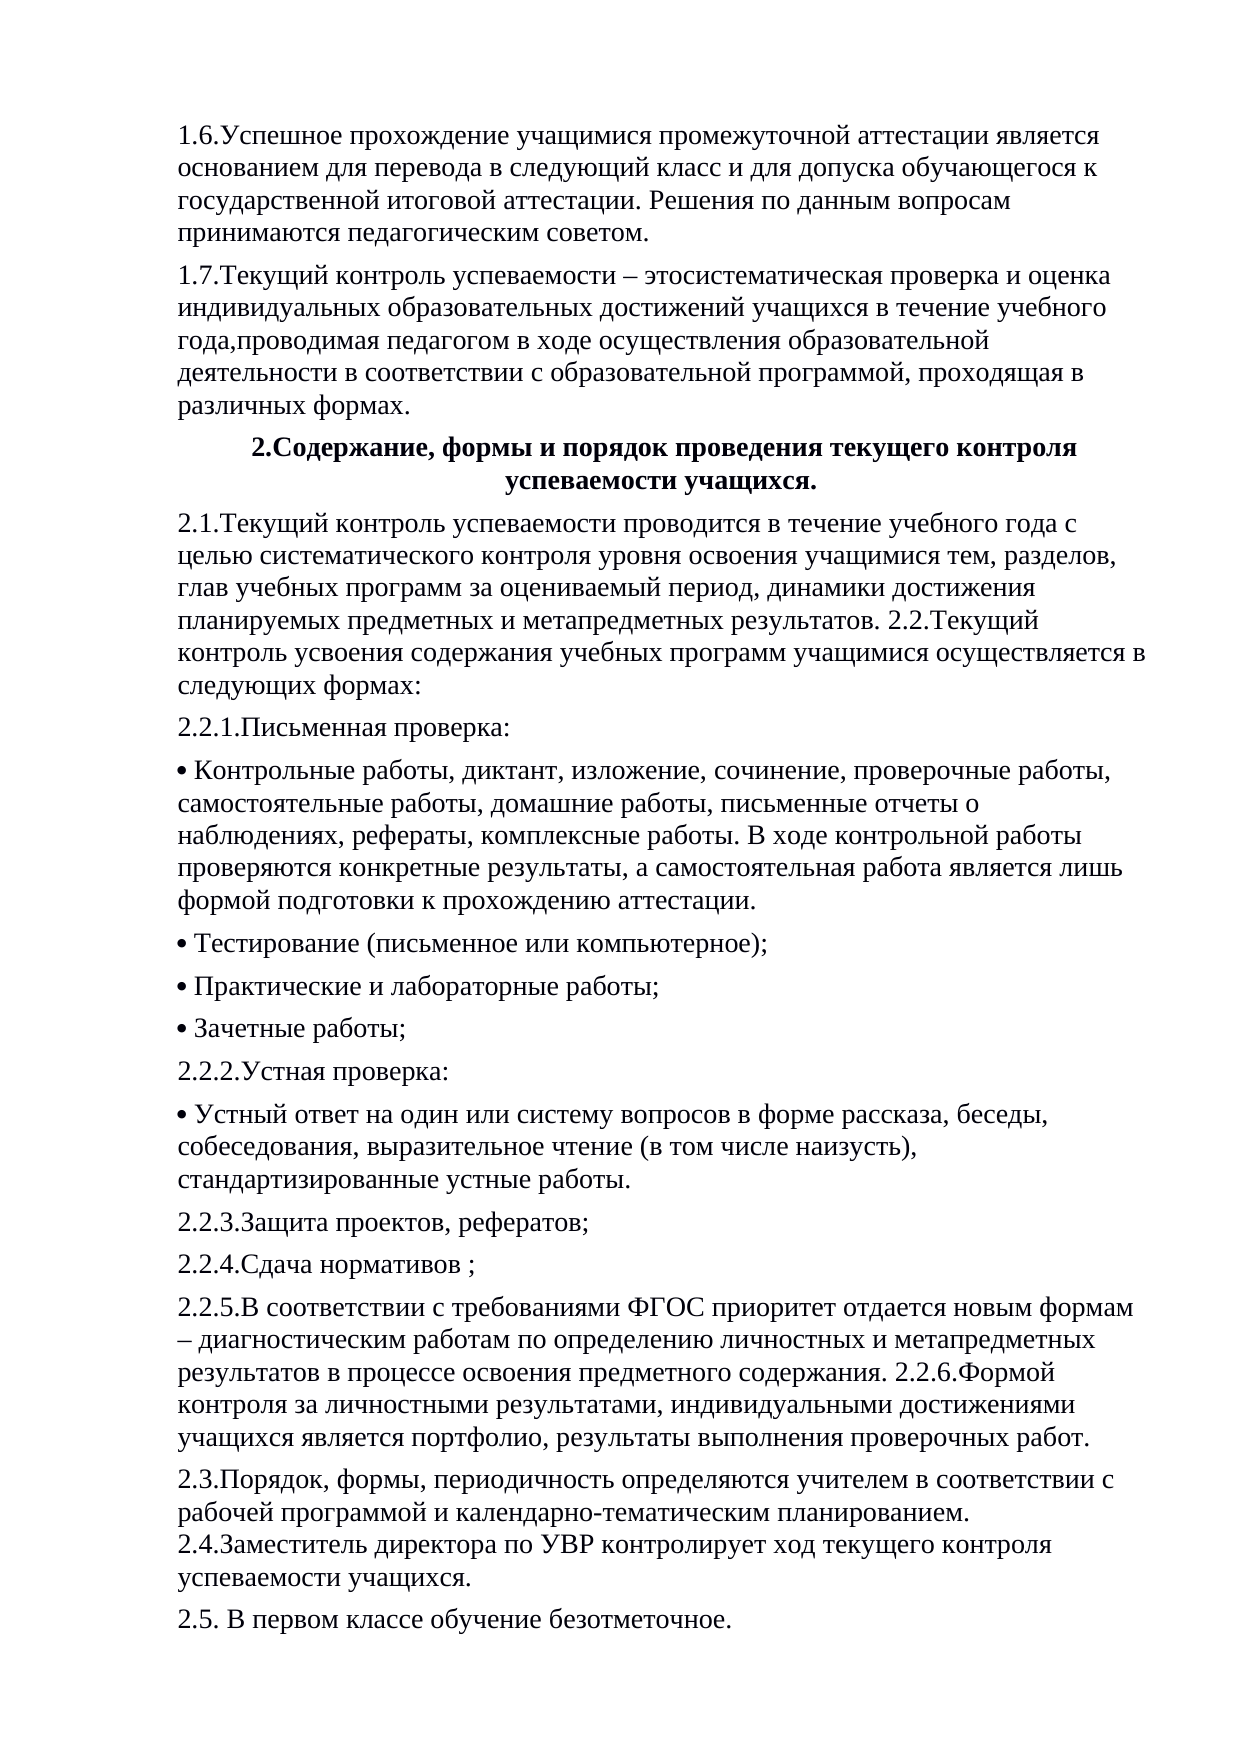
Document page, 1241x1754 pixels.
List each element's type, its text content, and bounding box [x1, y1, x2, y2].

text 2.2.2.Устная проверка: [177, 1054, 1152, 1087]
text 2.1.Текущий контроль успеваемости проводится в течение учебного года с целью систематического контроля уровня освоения учащимися тем, разделов, глав учебных программ за оцениваемый период, динамики достижения планируемых предметных и метапредметных результатов. 2.2.Текущий контроль усвоения содержания учебных программ учащимися осуществляется в следующих формах: [177, 506, 1152, 700]
text 1.6.Успешное прохождение учащимися промежуточной аттестации является основанием для перевода в следующий класс и для допуска обучающегося к государственной итоговой аттестации. Решения по данным вопросам принимаются педагогическим советом. [177, 118, 1152, 248]
text  Устный ответ на один или систему вопросов в форме рассказа, беседы, собеседования, выразительное чтение (в том числе наизусть), стандартизированные устные работы. [177, 1097, 1152, 1194]
text  Тестирование (письменное или компьютерное); [177, 926, 1152, 958]
text 2.Содержание, формы и порядок проведения текущего контроля успеваемости учащихся. [177, 431, 1152, 495]
text 2.2.1.Письменная проверка: [177, 711, 1152, 743]
text 2.2.3.Защита проектов, рефератов; [177, 1204, 1152, 1237]
text  Контрольные работы, диктант, изложение, сочинение, проверочные работы, самостоятельные работы, домашние работы, письменные отчеты о наблюдениях, рефераты, комплексные работы. В ходе контрольной работы проверяются конкретные результаты, а самостоятельная работа является лишь формой подготовки к прохождению аттестации. [177, 753, 1152, 915]
text 1.7.Текущий контроль успеваемости – этосистематическая проверка и оценка индивидуальных образовательных достижений учащихся в течение учебного года,проводимая педагогом в ходе осуществления образовательной деятельности в соответствии с образовательной программой, проходящая в различных формах. [177, 258, 1152, 420]
text  Зачетные работы; [177, 1011, 1152, 1044]
text  Практические и лабораторные работы; [177, 968, 1152, 1001]
text 2.2.5.В соответствии с требованиями ФГОС приоритет отдается новым формам – диагностическим работам по определению личностных и метапредметных результатов в процессе освоения предметного содержания. 2.2.6.Формой контроля за личностными результатами, индивидуальными достижениями учащихся является портфолио, результаты выполнения проверочных работ. [177, 1290, 1152, 1452]
text 2.2.4.Сдача нормативов ; [177, 1247, 1152, 1280]
text 2.3.Порядок, формы, периодичность определяются учителем в соответствии с рабочей программой и календарно-тематическим планированием. 2.4.Заместитель директора по УВР контролирует ход текущего контроля успеваемости учащихся. [177, 1463, 1152, 1592]
text 2.5. В первом классе обучение безотметочное. [177, 1603, 1152, 1635]
